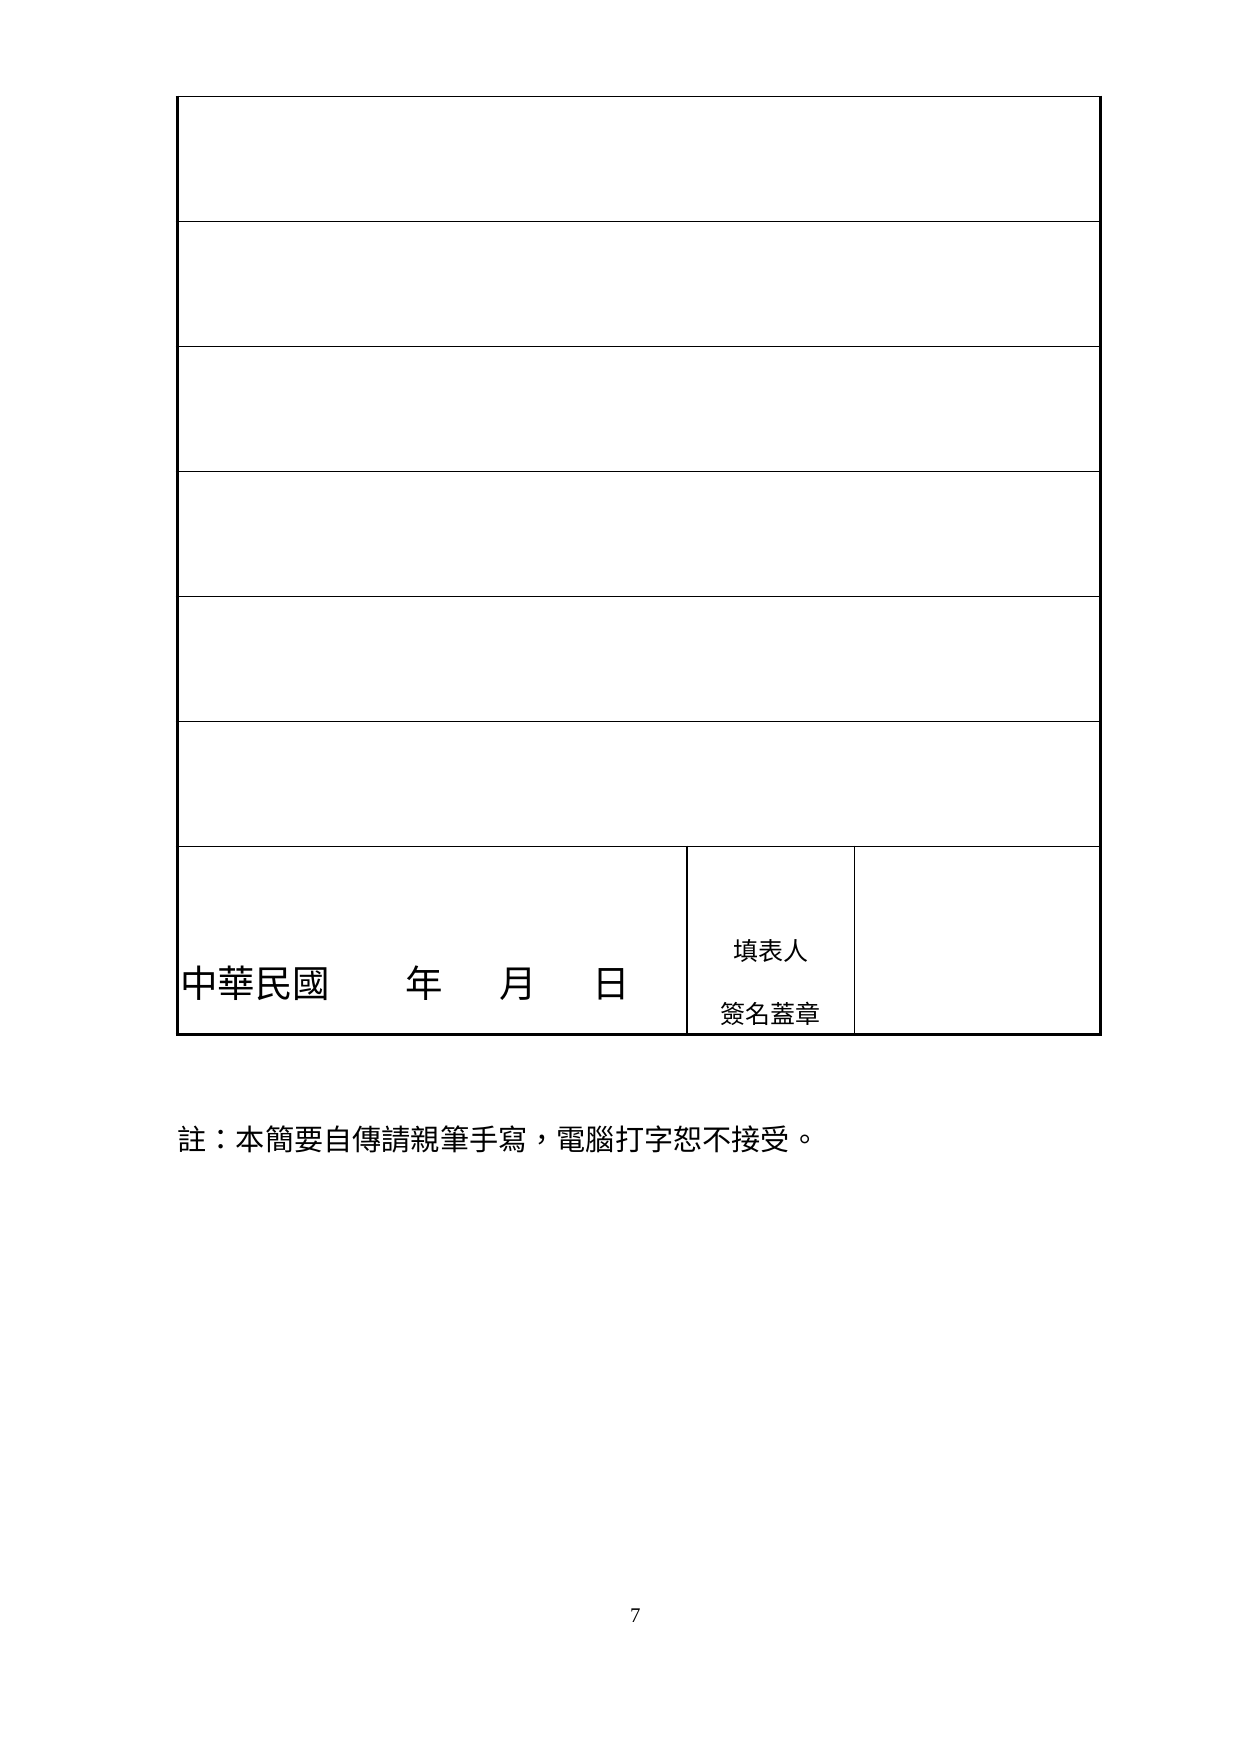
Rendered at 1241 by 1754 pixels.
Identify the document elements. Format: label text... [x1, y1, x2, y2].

table_cell [179, 597, 1099, 721]
table_cell [179, 97, 1099, 221]
table_cell [179, 722, 1099, 846]
table_cell [179, 222, 1099, 346]
table_cell [179, 347, 1099, 471]
table_cell 中華民國 年 月 日 [179, 847, 686, 1033]
table_cell [855, 847, 1099, 1033]
table_cell 填表人 簽名蓋章 [688, 847, 854, 1033]
table_cell [179, 472, 1099, 596]
text 註：本簡要自傳請親筆手寫，電腦打字恕不接受。 [177, 1096, 1092, 1158]
